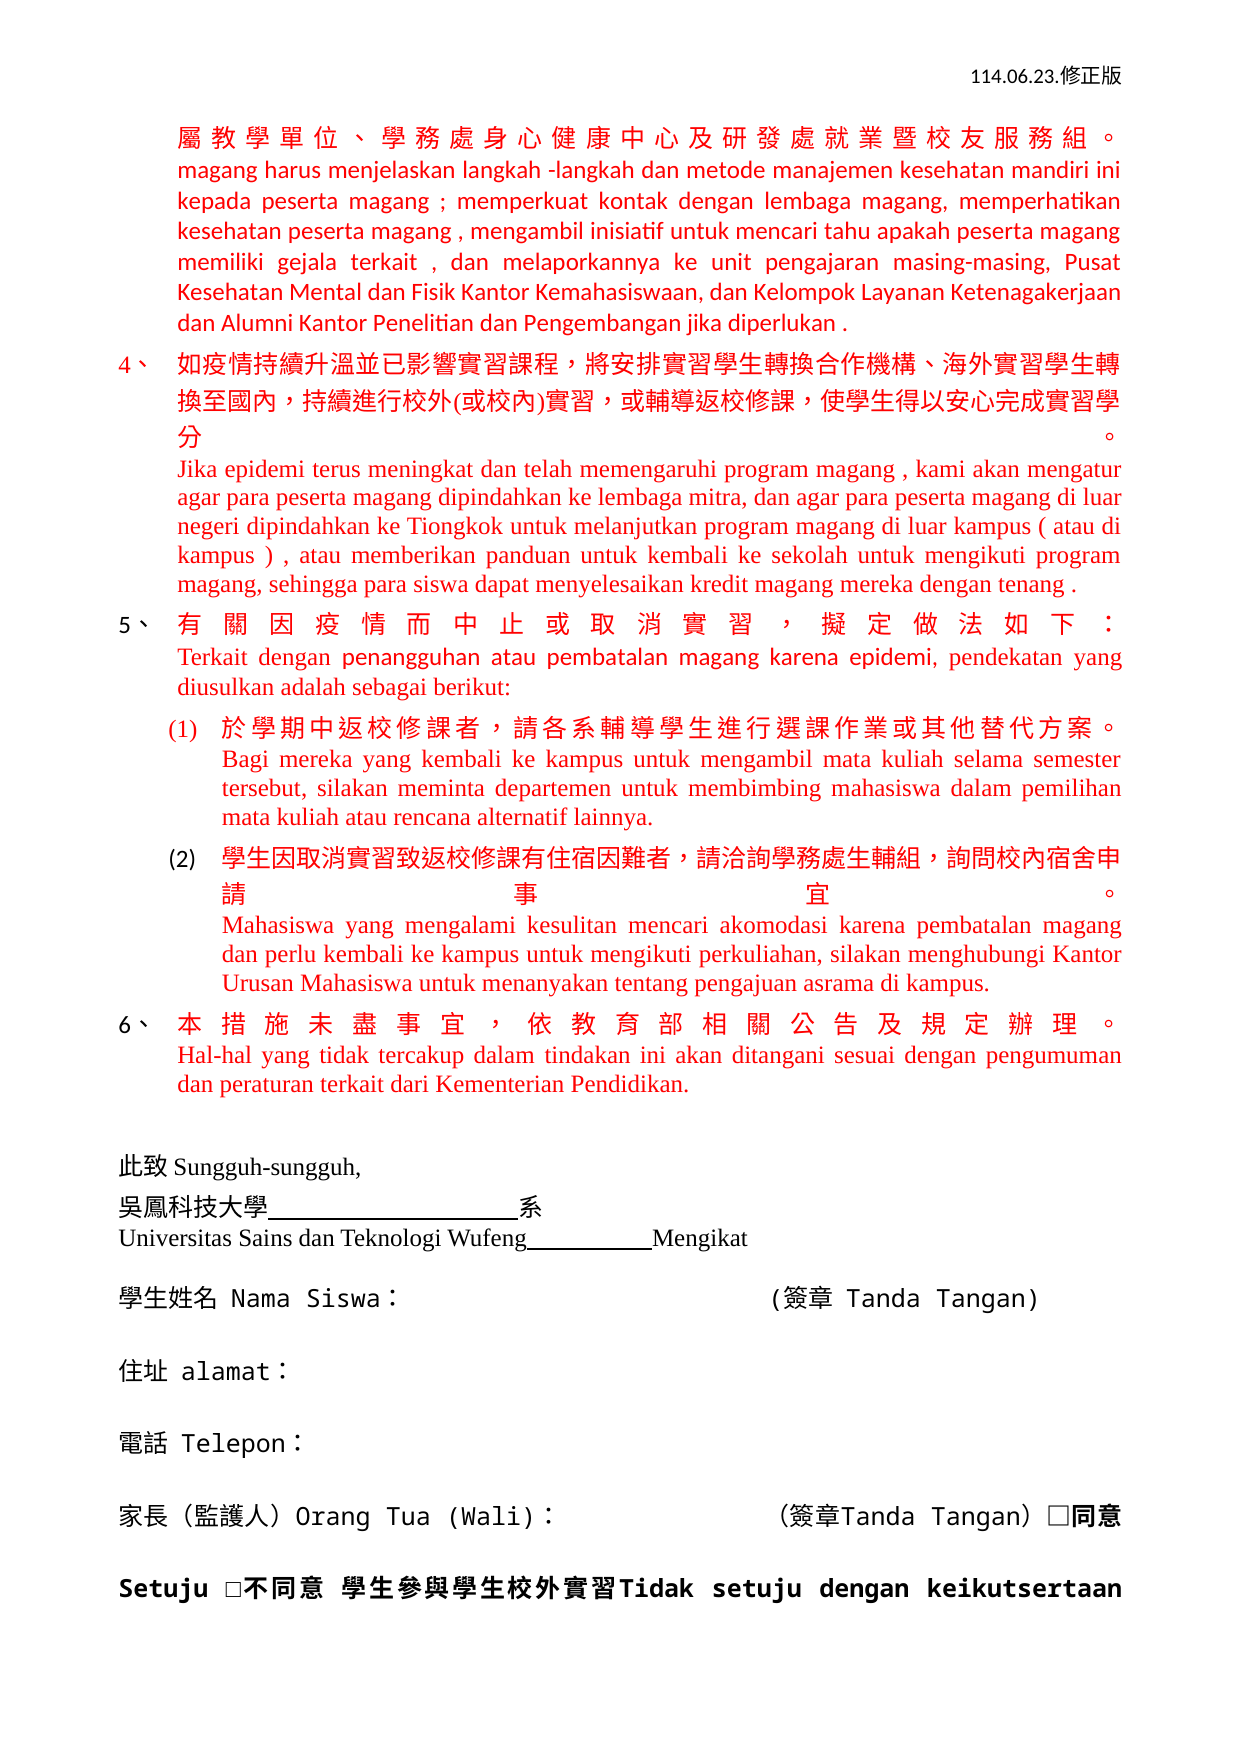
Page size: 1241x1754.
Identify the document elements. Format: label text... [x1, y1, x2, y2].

text 吳鳳科技大學 系 Universitas Sains dan Teknologi Wufeng Mengikat [118, 1187, 1122, 1252]
list 有關因疫情而中止或取消實習，擬定做法如下： Terkait dengan penangguhan atau pembatalan magang karena epidemi, pendekatan yang diusulkan adalah sebagai berikut: [118, 605, 1122, 701]
list 於學期中返校修課者，請各系輔導學生進行選課作業或其他替代方案。 Bagi mereka yang kembali ke kampus untuk mengambil mata kuliah selama semester tersebut, silakan meminta departemen untuk membimbing mahasiswa dalam pemilihan mata kuliah atau rencana alternatif lainnya. [168, 708, 1122, 831]
text 家長（監護人）Orang Tua (Wali)： （簽章Tanda Tangan）□同意Setuju □不同意 學生參與學生校外實習Tidak setuju dengan keikutsertaan [118, 1496, 1122, 1605]
text 電話 Telepon： [118, 1423, 1122, 1460]
text 此致Sungguh-sungguh, [118, 1127, 1108, 1187]
text 學生姓名 Nama Siswa： (簽章 Tanda Tangan) [118, 1278, 1122, 1315]
list 如疫情持續升溫並已影響實習課程，將安排實習學生轉換合作機構、海外實習學生轉換至國內，持續進行校外(或校內)實習，或輔導返校修課，使學生得以安心完成實習學分。 Jika epidemi terus meningkat dan telah memengaruhi program magang , kami akan mengatur agar para peserta magang dipindahkan ke lembaga mitra, dan agar para peserta magang di luar negeri dipindahkan ke Tiongkok untuk melanjutkan program magang di luar kampus ( atau di kampus ) , atau memberikan panduan untuk kembali ke sekolah untuk mengikuti program magang, sehingga para siswa dapat menyelesaikan kredit magang mereka dengan tenang . [118, 345, 1122, 597]
text 住址 alamat： [118, 1351, 1122, 1387]
list 屬教學單位、學務處身心健康中心及研發處就業暨校友服務組。 magang harus menjelaskan langkah -langkah dan metode manajemen kesehatan mandiri ini kepada peserta magang ; memperkuat kontak dengan lembaga magang, memperhatikan kesehatan peserta magang , mengambil inisiatif untuk mencari tahu apakah peserta magang memiliki gejala terkait , dan melaporkannya ke unit pengajaran masing-masing, Pusat Kesehatan Mental dan Fisik Kantor Kemahasiswaan, dan Kelompok Layanan Ketenagakerjaan dan Alumni Kantor Penelitian dan Pengembangan jika diperlukan . [118, 118, 1122, 337]
list 學生因取消實習致返校修課有住宿因難者，請洽詢學務處生輔組，詢問校內宿舍申請事宜。 Mahasiswa yang mengalami kesulitan mencari akomodasi karena pembatalan magang dan perlu kembali ke kampus untuk mengikuti perkuliahan, silakan menghubungi Kantor Urusan Mahasiswa untuk menanyakan tentang pengajuan asrama di kampus. [168, 838, 1122, 997]
list 本措施未盡事宜，依教育部相關公告及規定辦理。 Hal-hal yang tidak tercakup dalam tindakan ini akan ditangani sesuai dengan pengumuman dan peraturan terkait dari Kementerian Pendidikan. [118, 1004, 1122, 1098]
